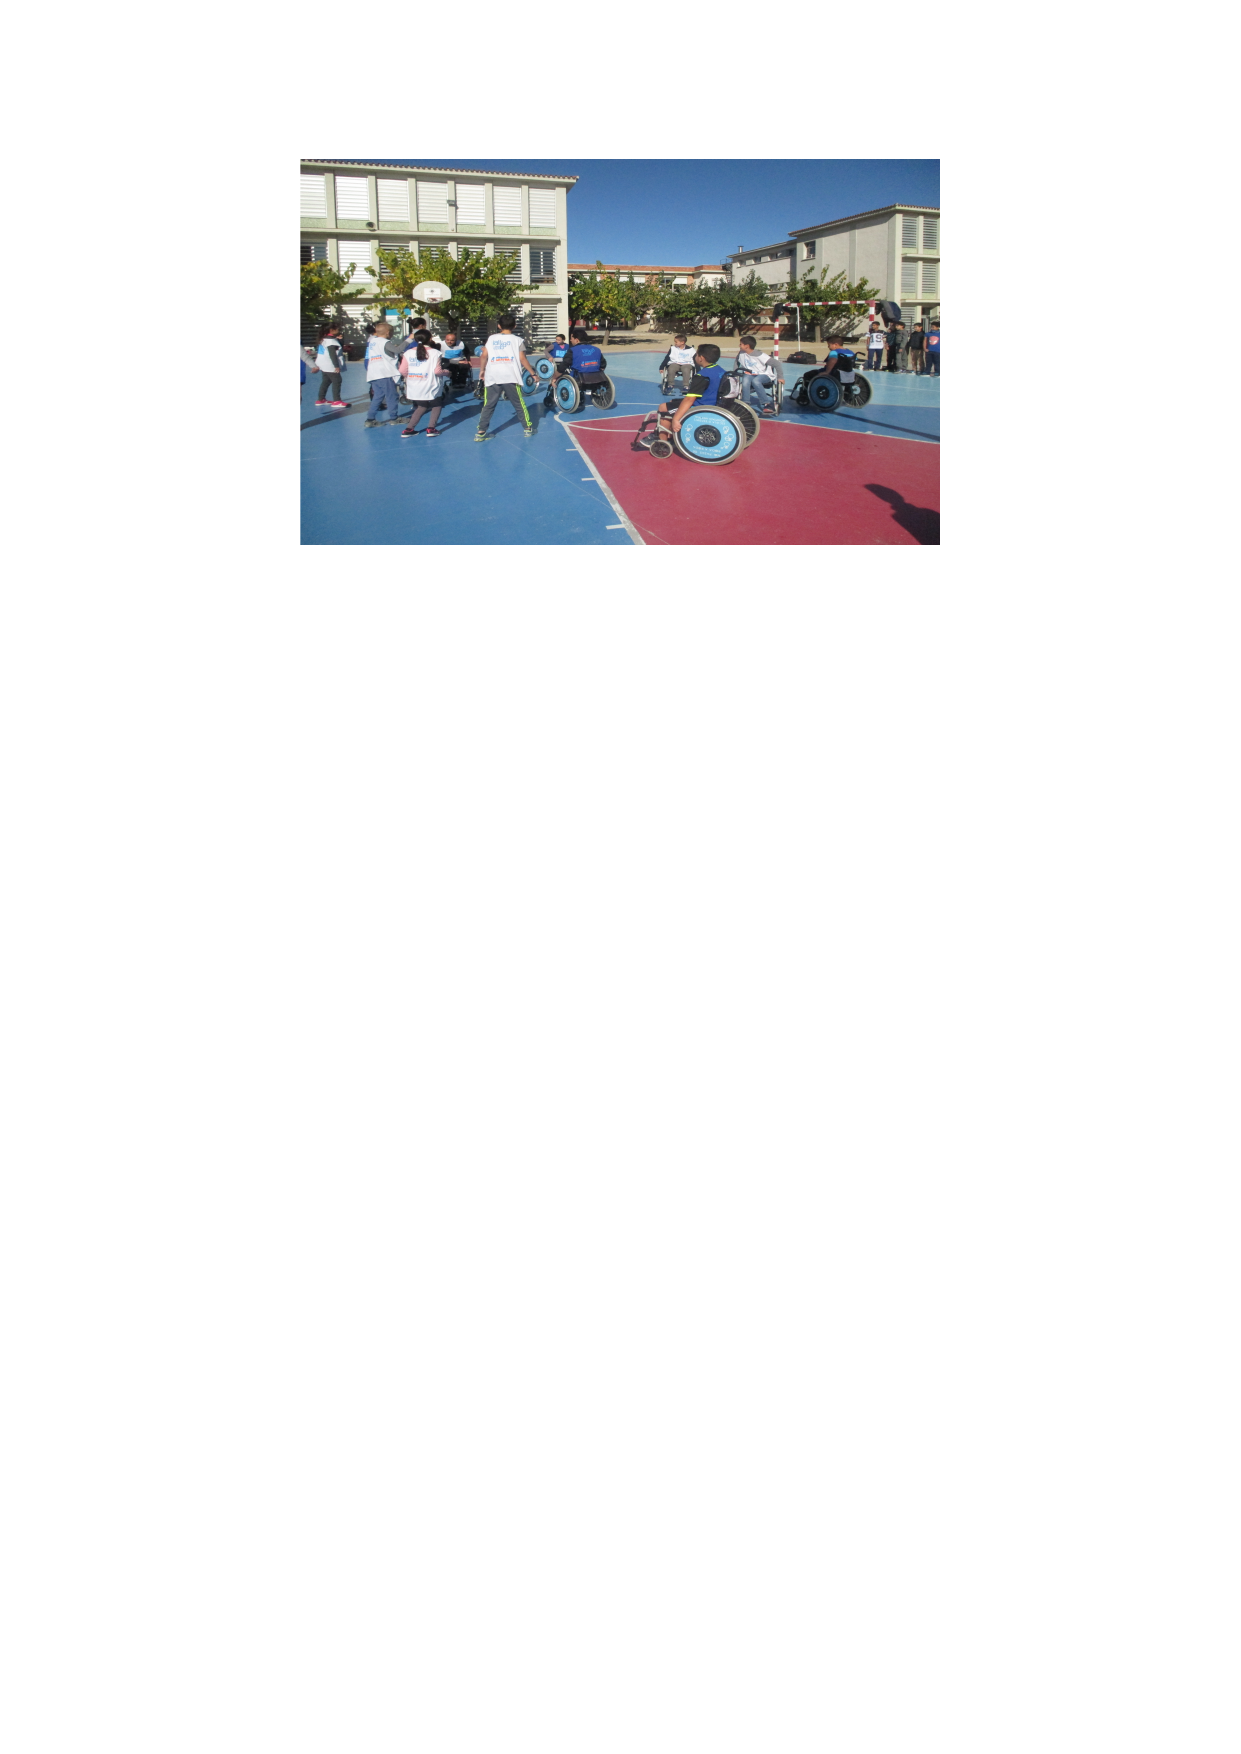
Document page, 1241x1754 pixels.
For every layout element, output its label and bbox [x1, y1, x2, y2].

picture [300, 159, 940, 545]
